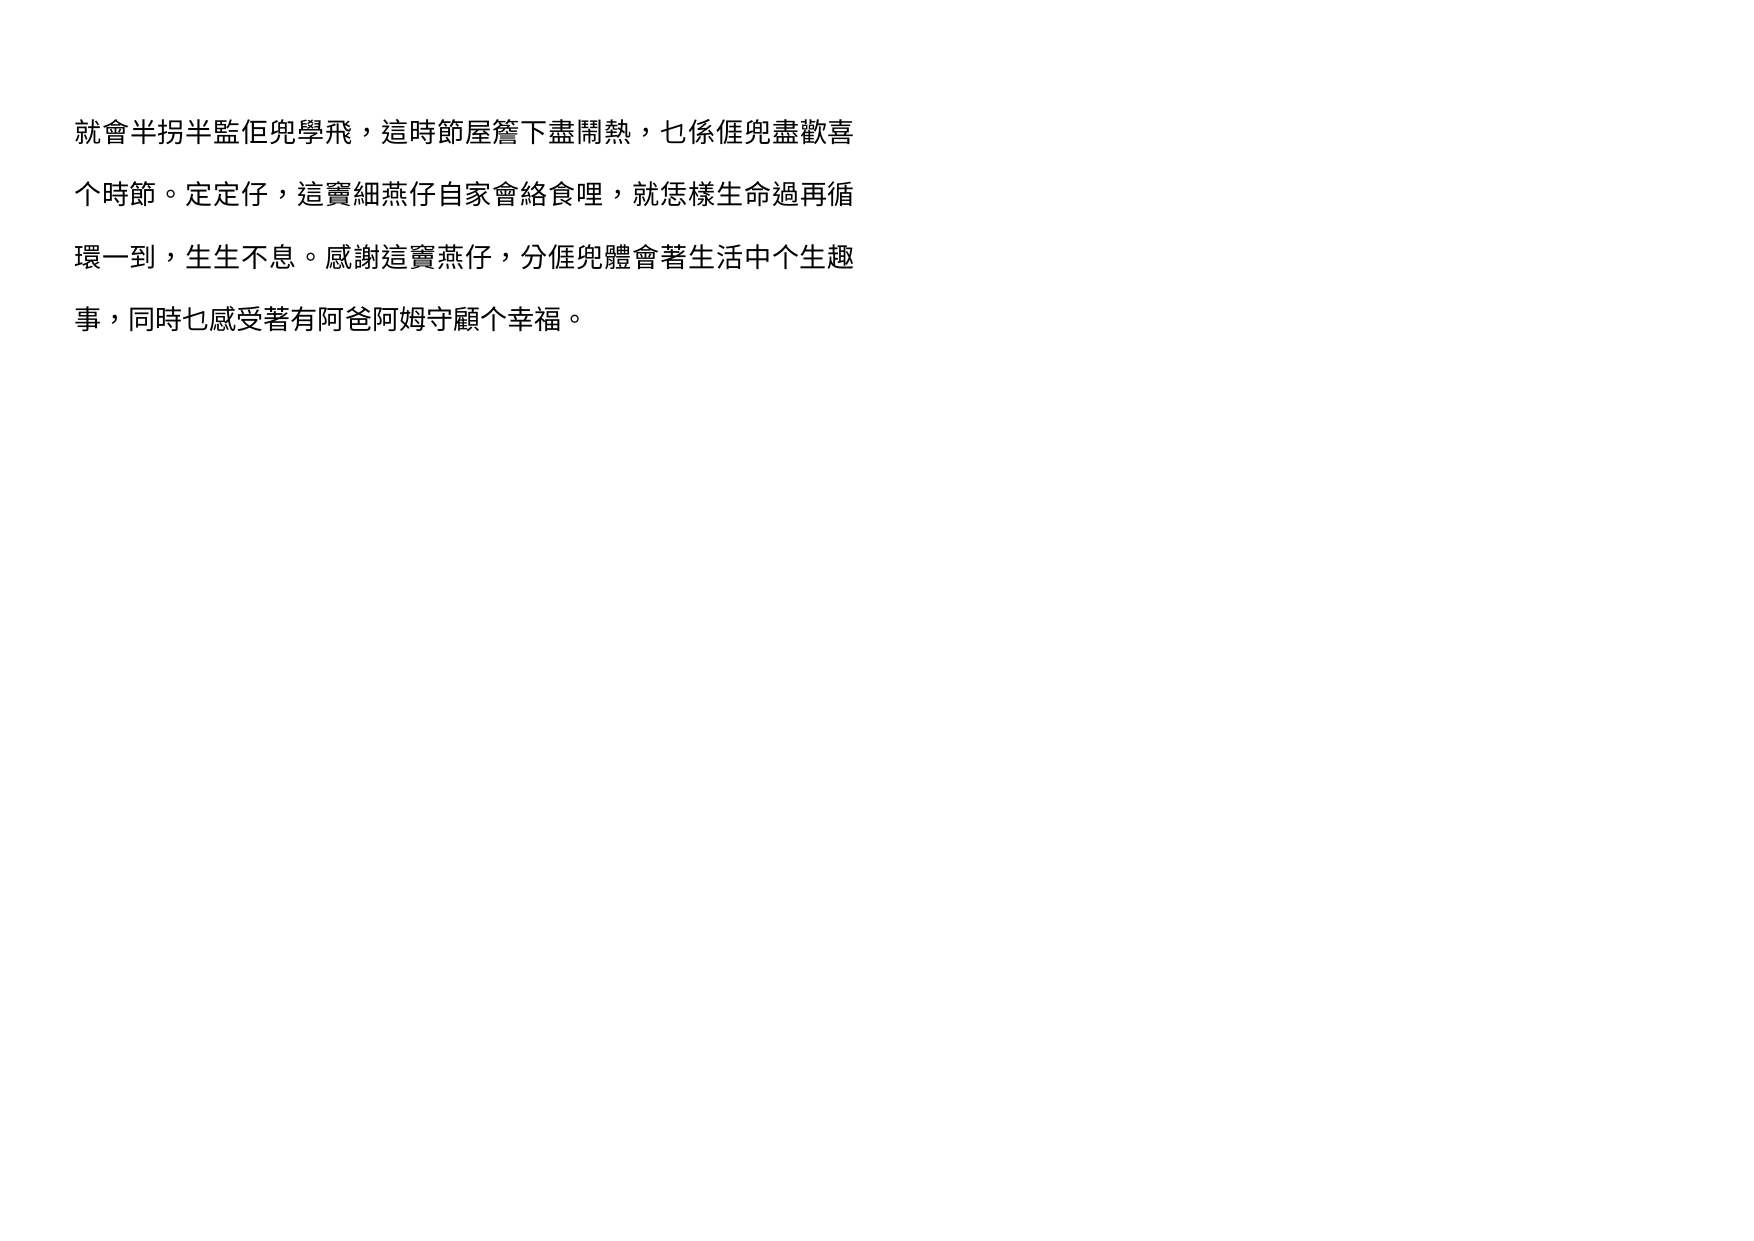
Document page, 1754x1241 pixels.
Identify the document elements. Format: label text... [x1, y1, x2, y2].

text 就會半拐半監佢兜學飛，這時節屋簷下盡鬧熱，乜係𠊎兜盡歡喜个時節。定定仔，這竇細燕仔自家會絡食哩，就恁樣生命過再循環一到，生生不息。感謝這竇燕仔，分𠊎兜體會著生活中个生趣事，同時乜感受著有阿爸阿姆守顧个幸福。 [74, 88, 855, 338]
